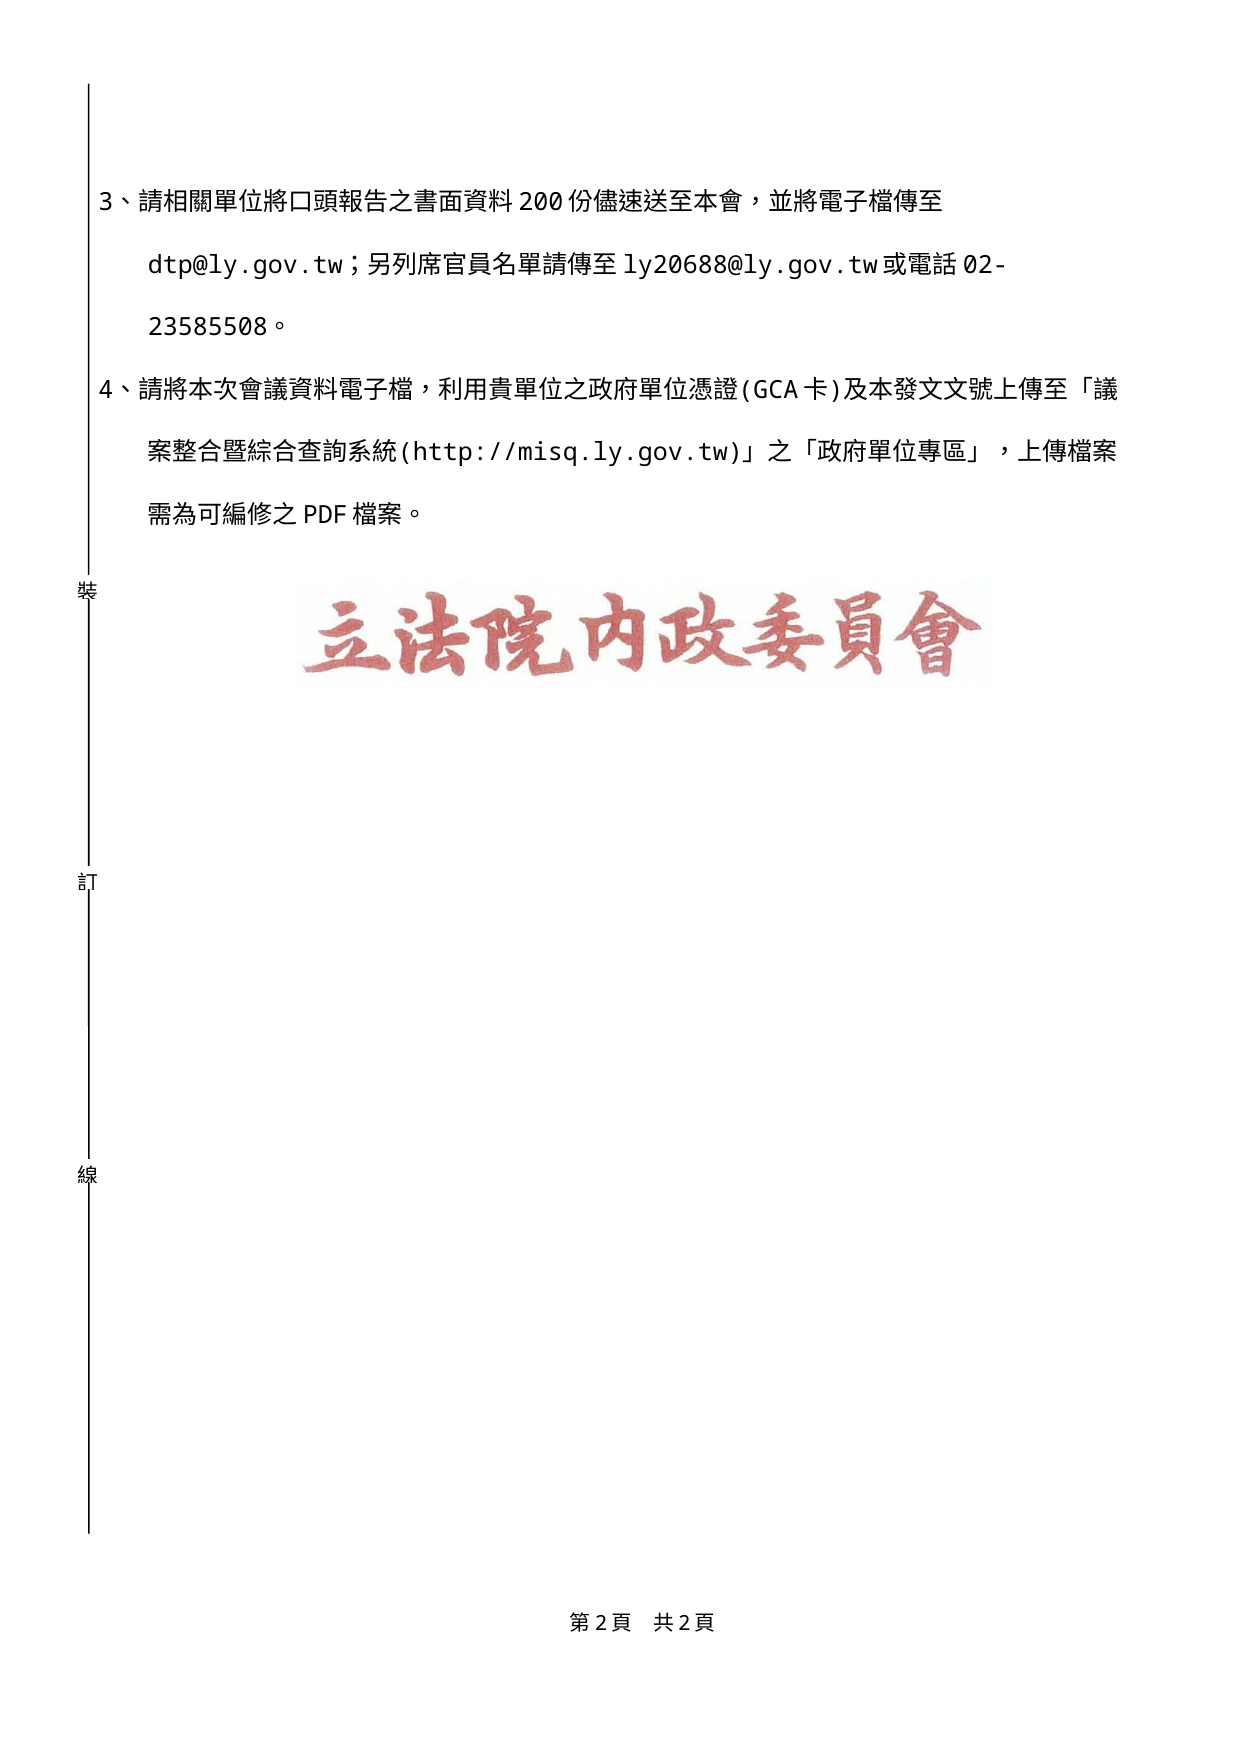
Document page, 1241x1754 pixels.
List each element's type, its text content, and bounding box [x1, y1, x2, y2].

list 請相關單位將口頭報告之書面資料200份儘速送至本會，並將電子檔傳至dtp@ly.gov.tw；另列席官員名單請傳至ly20688@ly.gov.tw或電話02-23585508。 [98, 158, 1137, 346]
list 請將本次會議資料電子檔，利用貴單位之政府單位憑證(GCA卡)及本發文文號上傳至「議案整合暨綜合查詢系統(http://misq.ly.gov.tw)」之「政府單位專區」，上傳檔案需為可編修之PDF檔案。 [98, 346, 1137, 533]
